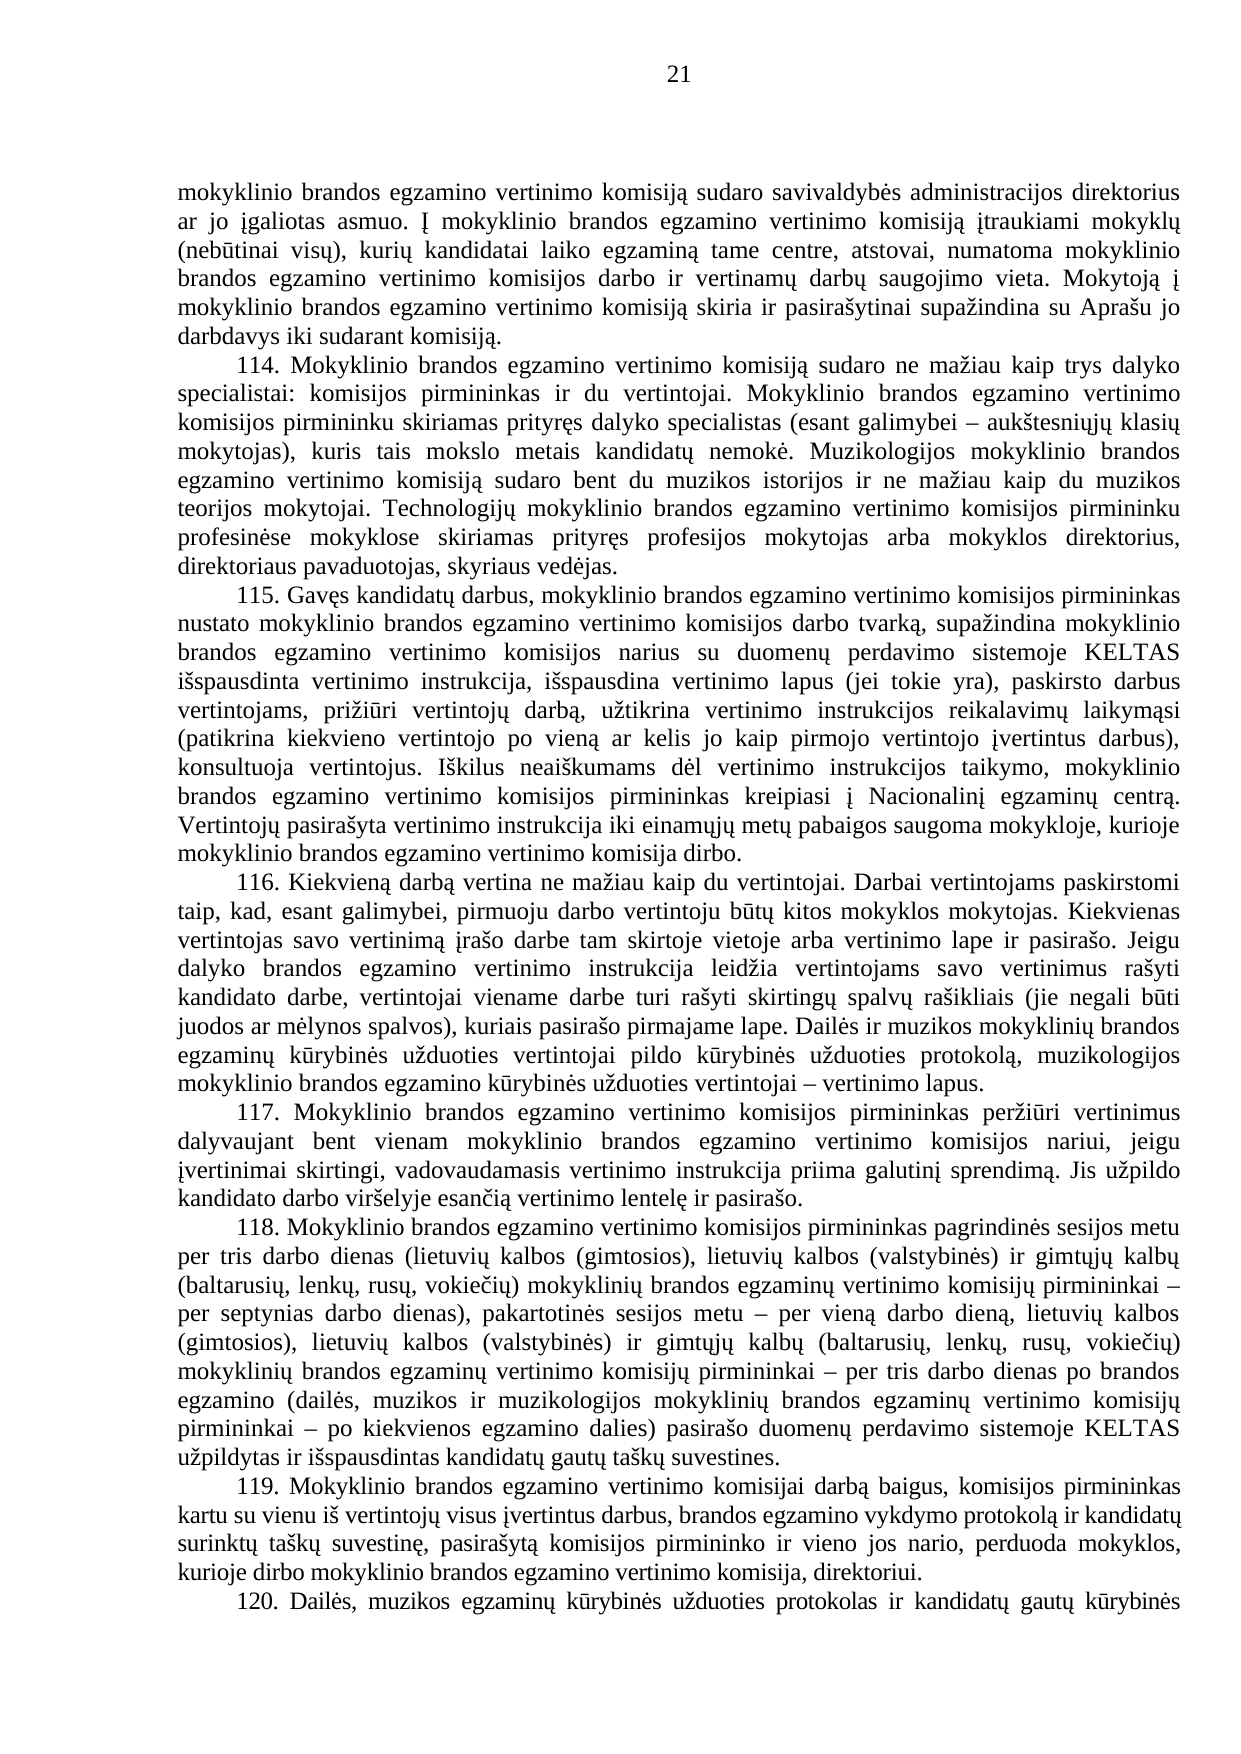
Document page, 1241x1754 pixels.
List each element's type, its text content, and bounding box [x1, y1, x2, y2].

text 119. Mokyklinio brandos egzamino vertinimo komisijai darbą baigus, komisijos pirmininkas kartu su vienu iš vertintojų visus įvertintus darbus, brandos egzamino vykdymo protokolą ir kandidatų surinktų taškų suvestinę, pasirašytą komisijos pirmininko ir vieno jos nario, perduoda mokyklos, kurioje dirbo mokyklinio brandos egzamino vertinimo komisija, direktoriui. [177, 1471, 1181, 1586]
text 117. Mokyklinio brandos egzamino vertinimo komisijos pirmininkas peržiūri vertinimus dalyvaujant bent vienam mokyklinio brandos egzamino vertinimo komisijos nariui, jeigu įvertinimai skirtingi, vadovaudamasis vertinimo instrukcija priima galutinį sprendimą. Jis užpildo kandidato darbo viršelyje esančią vertinimo lentelę ir pasirašo. [177, 1097, 1181, 1212]
text 118. Mokyklinio brandos egzamino vertinimo komisijos pirmininkas pagrindinės sesijos metu per tris darbo dienas (lietuvių kalbos (gimtosios), lietuvių kalbos (valstybinės) ir gimtųjų kalbų (baltarusių, lenkų, rusų, vokiečių) mokyklinių brandos egzaminų vertinimo komisijų pirmininkai – per septynias darbo dienas), pakartotinės sesijos metu – per vieną darbo dieną, lietuvių kalbos (gimtosios), lietuvių kalbos (valstybinės) ir gimtųjų kalbų (baltarusių, lenkų, rusų, vokiečių) mokyklinių brandos egzaminų vertinimo komisijų pirmininkai – per tris darbo dienas po brandos egzamino (dailės, muzikos ir muzikologijos mokyklinių brandos egzaminų vertinimo komisijų pirmininkai – po kiekvienos egzamino dalies) pasirašo duomenų perdavimo sistemoje KELTAS užpildytas ir išspausdintas kandidatų gautų taškų suvestines. [177, 1212, 1181, 1471]
text 116. Kiekvieną darbą vertina ne mažiau kaip du vertintojai. Darbai vertintojams paskirstomi taip, kad, esant galimybei, pirmuoju darbo vertintoju būtų kitos mokyklos mokytojas. Kiekvienas vertintojas savo vertinimą įrašo darbe tam skirtoje vietoje arba vertinimo lape ir pasirašo. Jeigu dalyko brandos egzamino vertinimo instrukcija leidžia vertintojams savo vertinimus rašyti kandidato darbe, vertintojai viename darbe turi rašyti skirtingų spalvų rašikliais (jie negali būti juodos ar mėlynos spalvos), kuriais pasirašo pirmajame lape. Dailės ir muzikos mokyklinių brandos egzaminų kūrybinės užduoties vertintojai pildo kūrybinės užduoties protokolą, muzikologijos mokyklinio brandos egzamino kūrybinės užduoties vertintojai – vertinimo lapus. [177, 867, 1181, 1097]
text 114. Mokyklinio brandos egzamino vertinimo komisiją sudaro ne mažiau kaip trys dalyko specialistai: komisijos pirmininkas ir du vertintojai. Mokyklinio brandos egzamino vertinimo komisijos pirmininku skiriamas prityręs dalyko specialistas (esant galimybei – aukštesniųjų klasių mokytojas), kuris tais mokslo metais kandidatų nemokė. Muzikologijos mokyklinio brandos egzamino vertinimo komisiją sudaro bent du muzikos istorijos ir ne mažiau kaip du muzikos teorijos mokytojai. Technologijų mokyklinio brandos egzamino vertinimo komisijos pirmininku profesinėse mokyklose skiriamas prityręs profesijos mokytojas arba mokyklos direktorius, direktoriaus pavaduotojas, skyriaus vedėjas. [177, 350, 1181, 580]
text mokyklinio brandos egzamino vertinimo komisiją sudaro savivaldybės administracijos direktorius ar jo įgaliotas asmuo. Į mokyklinio brandos egzamino vertinimo komisiją įtraukiami mokyklų (nebūtinai visų), kurių kandidatai laiko egzaminą tame centre, atstovai, numatoma mokyklinio brandos egzamino vertinimo komisijos darbo ir vertinamų darbų saugojimo vieta. Mokytoją į mokyklinio brandos egzamino vertinimo komisiją skiria ir pasirašytinai supažindina su Aprašu jo darbdavys iki sudarant komisiją. [177, 177, 1181, 350]
text 115. Gavęs kandidatų darbus, mokyklinio brandos egzamino vertinimo komisijos pirmininkas nustato mokyklinio brandos egzamino vertinimo komisijos darbo tvarką, supažindina mokyklinio brandos egzamino vertinimo komisijos narius su duomenų perdavimo sistemoje KELTAS išspausdinta vertinimo instrukcija, išspausdina vertinimo lapus (jei tokie yra), paskirsto darbus vertintojams, prižiūri vertintojų darbą, užtikrina vertinimo instrukcijos reikalavimų laikymąsi (patikrina kiekvieno vertintojo po vieną ar kelis jo kaip pirmojo vertintojo įvertintus darbus), konsultuoja vertintojus. Iškilus neaiškumams dėl vertinimo instrukcijos taikymo, mokyklinio brandos egzamino vertinimo komisijos pirmininkas kreipiasi į Nacionalinį egzaminų centrą. Vertintojų pasirašyta vertinimo instrukcija iki einamųjų metų pabaigos saugoma mokykloje, kurioje mokyklinio brandos egzamino vertinimo komisija dirbo. [177, 580, 1181, 867]
text 120. Dailės, muzikos egzaminų kūrybinės užduoties protokolas ir kandidatų gautų kūrybinės [177, 1586, 1181, 1615]
